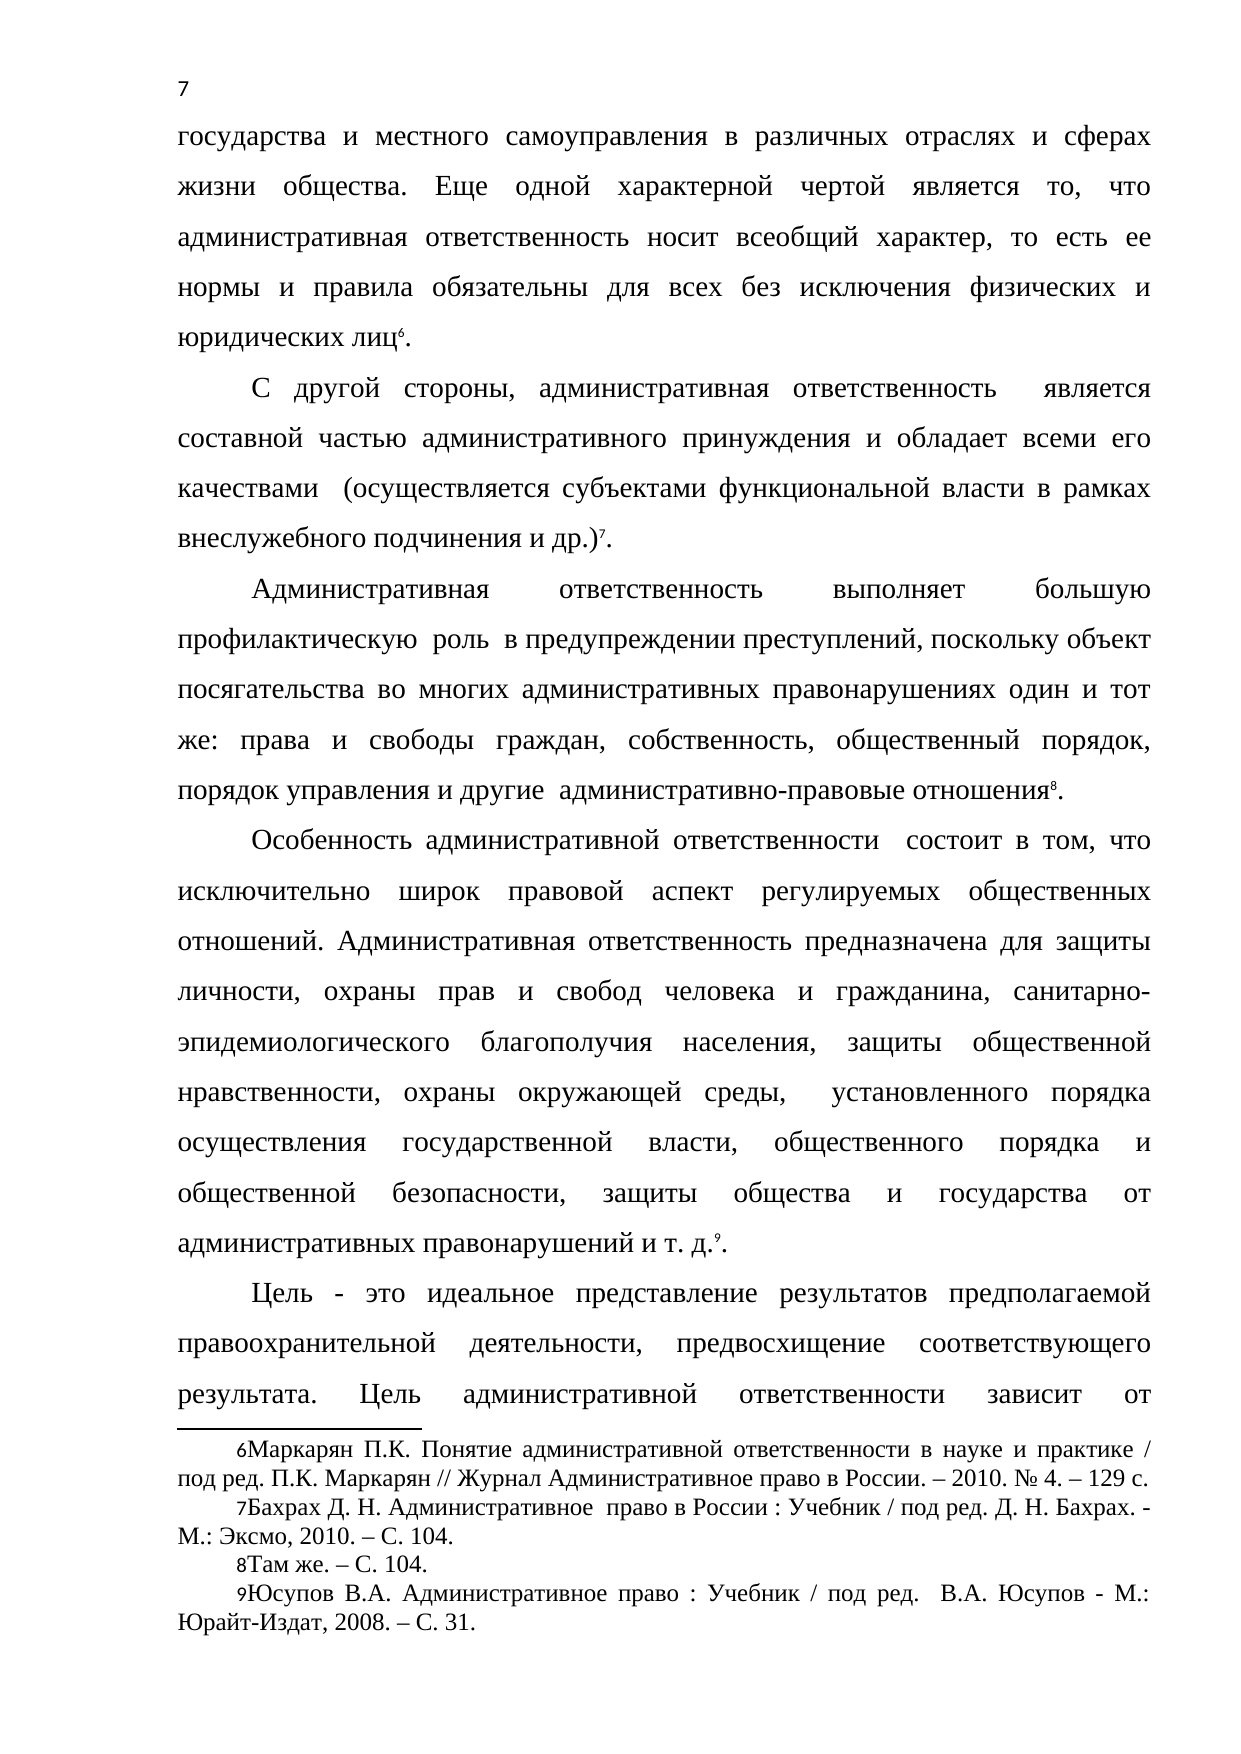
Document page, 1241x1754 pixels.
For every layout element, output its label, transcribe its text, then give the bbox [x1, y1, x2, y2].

text Бахрах Д. Н. Административное право в России : Учебник / под ред. Д. Н. Бахрах. - М.: Эксмо, 2010. – С. 104. [177, 1492, 1152, 1549]
text Административная ответственность выполняет большую профилактическую роль в предупреждении преступлений, поскольку объект посягательства во многих административных правонарушениях один и тот же: права и свободы граждан, собственность, общественный порядок, порядок управления и другие административно-правовые отношения. [177, 571, 1152, 806]
text Цель - это идеальное представление результатов предполагаемой правоохранительной деятельности, предвосхищение соответствующего результата. Цель административной ответственности зависит от [177, 1275, 1152, 1409]
text Юсупов В.А. Административное право : Учебник / под ред. В.А. Юсупов - М.: Юрайт-Издат, 2008. – С. 31. [177, 1578, 1152, 1636]
text Особенность административной ответственности состоит в том, что исключительно широк правовой аспект регулируемых общественных отношений. Административная ответственность предназначена для защиты личности, охраны прав и свобод человека и гражданина, санитарно-эпидемиологического благополучия населения, защиты общественной нравственности, охраны окружающей среды, установленного порядка осуществления государственной власти, общественного порядка и общественной безопасности, защиты общества и государства от административных правонарушений и т. д.. [177, 822, 1152, 1258]
text Там же. – С. 104. [177, 1549, 1152, 1578]
text Маркарян П.К. Понятие административной ответственности в науке и практике / под ред. П.К. Маркарян // Журнал Административное право в России. – 2010. № 4. – 129 с. [177, 1434, 1152, 1492]
text государства и местного самоуправления в различных отраслях и сферах жизни общества. Еще одной характерной чертой является то, что административная ответственность носит всеобщий характер, то есть ее нормы и правила обязательны для всех без исключения физических и юридических лиц. [177, 118, 1152, 353]
text С другой стороны, административная ответственность является составной частью административного принуждения и обладает всеми его качествами (осуществляется субъектами функциональной власти в рамках внеслужебного подчинения и др.). [177, 370, 1152, 554]
